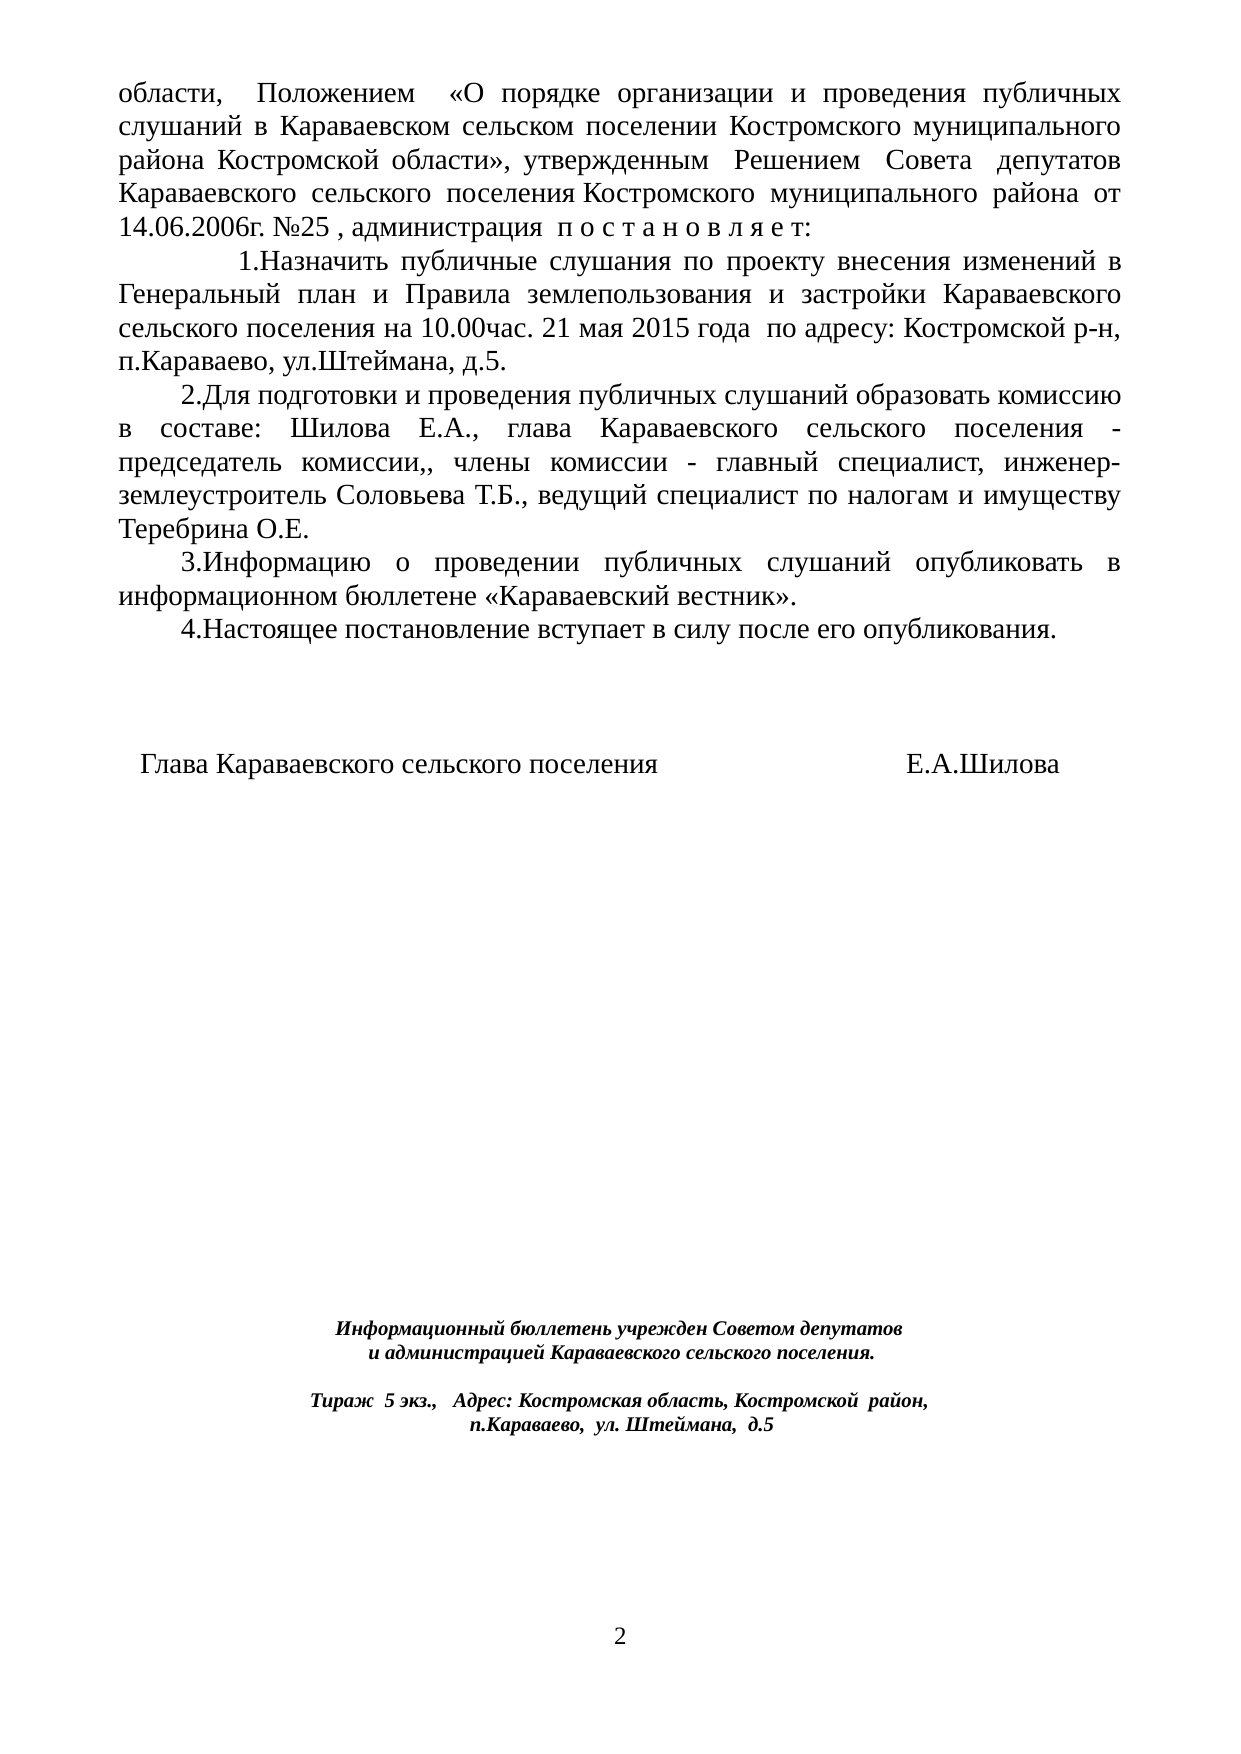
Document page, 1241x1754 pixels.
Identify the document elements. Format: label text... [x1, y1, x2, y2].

text 1.Назначить публичные слушания по проекту внесения изменений в Генеральный план и Правила землепользования и застройки Караваевского сельского поселения на 10.00час. 21 мая 2015 года по адресу: Костромской р-н, п.Караваево, ул.Штеймана, д.5. [118, 243, 1122, 377]
text и администрацией Караваевского сельского поселения. [118, 1340, 1122, 1364]
text 2.Для подготовки и проведения публичных слушаний образовать комиссию в составе: Шилова Е.А., глава Караваевского сельского поселения - председатель комиссии,, члены комиссии - главный специалист, инженер-землеустроитель Соловьева Т.Б., ведущий специалист по налогам и имуществу Теребрина О.Е. [118, 377, 1122, 544]
text 4.Настоящее постановление вступает в силу после его опубликования. [118, 612, 1122, 645]
text 3.Информацию о проведении публичных слушаний опубликовать в информационном бюллетене «Караваевский вестник». [118, 544, 1122, 612]
text п.Караваево, ул. Штеймана, д.5 [118, 1412, 1122, 1436]
text Информационный бюллетень учрежден Советом депутатов [118, 1316, 1122, 1340]
text Глава Караваевского сельского поселения Е.А.Шилова [118, 746, 1122, 779]
text Тираж 5 экз., Адрес: Костромская область, Костромской район, [118, 1388, 1122, 1412]
text области, Положением «О порядке организации и проведения публичных слушаний в Караваевском сельском поселении Костромского муниципального района Костромской области», утвержденным Решением Совета депутатов Караваевского сельского поселения Костромского муниципального района от 14.06.2006г. №25 , администрация п о с т а н о в л я е т: [118, 75, 1122, 243]
